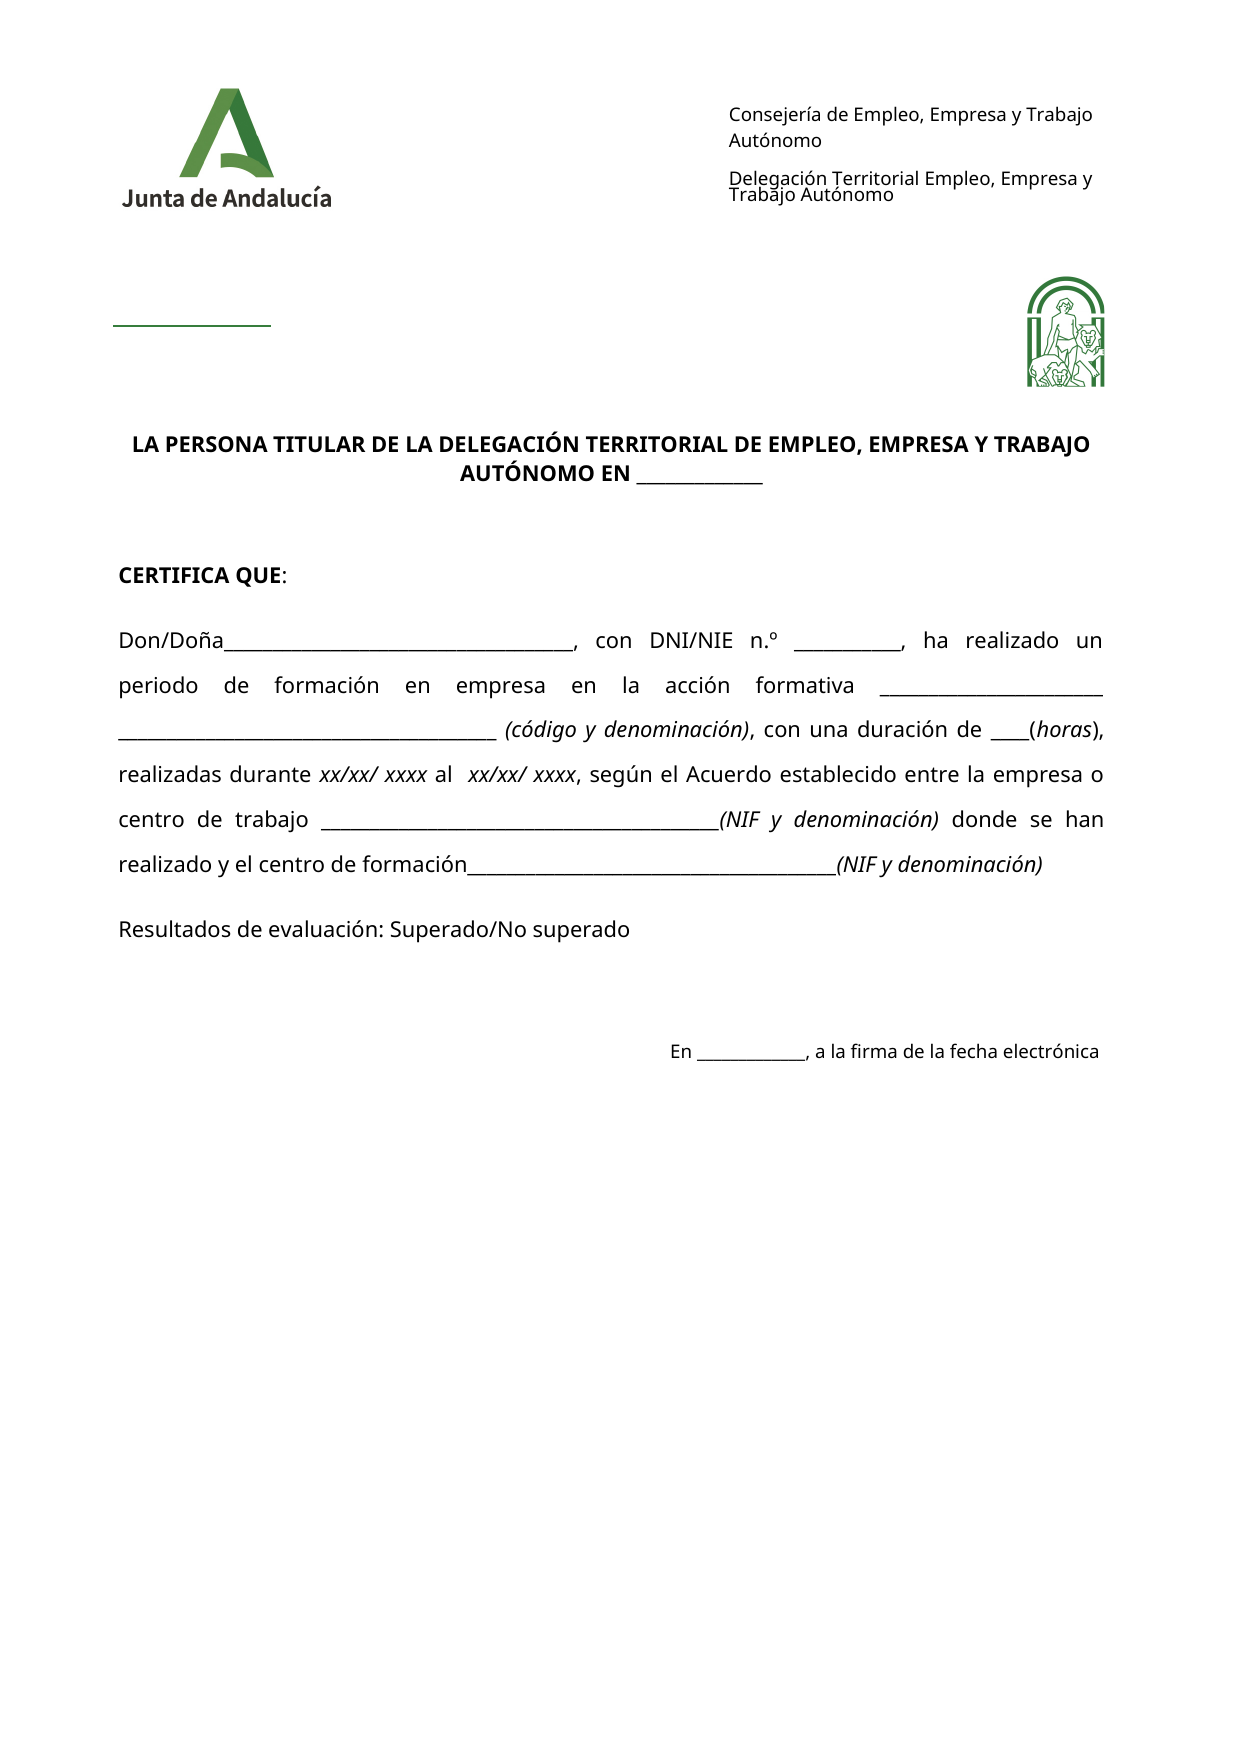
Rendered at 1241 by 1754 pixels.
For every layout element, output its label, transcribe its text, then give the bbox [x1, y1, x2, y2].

picture [102, 72, 351, 223]
text Resultados de evaluación: Superado/No superado [118, 914, 1104, 944]
text CERTIFICA QUE: [118, 559, 1104, 589]
text [729, 89, 1114, 102]
text En _____________, a la firma de la fecha electrónica [118, 1039, 1104, 1064]
text Delegación Territorial Empleo, Empresa y Trabajo Autónomo [729, 171, 1114, 207]
text [729, 207, 1114, 219]
picture [1027, 274, 1105, 387]
text Consejería de Empleo, Empresa y Trabajo Autónomo [729, 102, 1114, 153]
text [729, 153, 1114, 171]
text LA PERSONA TITULAR DE LA DELEGACIÓN TERRITORIAL DE EMPLEO, EMPRESA Y TRABAJO AUTÓNOMO EN _____________ [118, 428, 1104, 488]
text Don/Doña____________________________________, con DNI/NIE n.º ___________, ha realizado un periodo de formación en empresa en la acción formativa _______________________ _______________________________________ (código y denominación), con una duración de ____(horas), realizadas durante xx/xx/ xxxx al xx/xx/ xxxx, según el Acuerdo establecido entre la empresa o centro de trabajo _________________________________________(NIF y denominación) donde se han realizado y el centro de formación______________________________________(NIF y denominación) [118, 625, 1104, 878]
